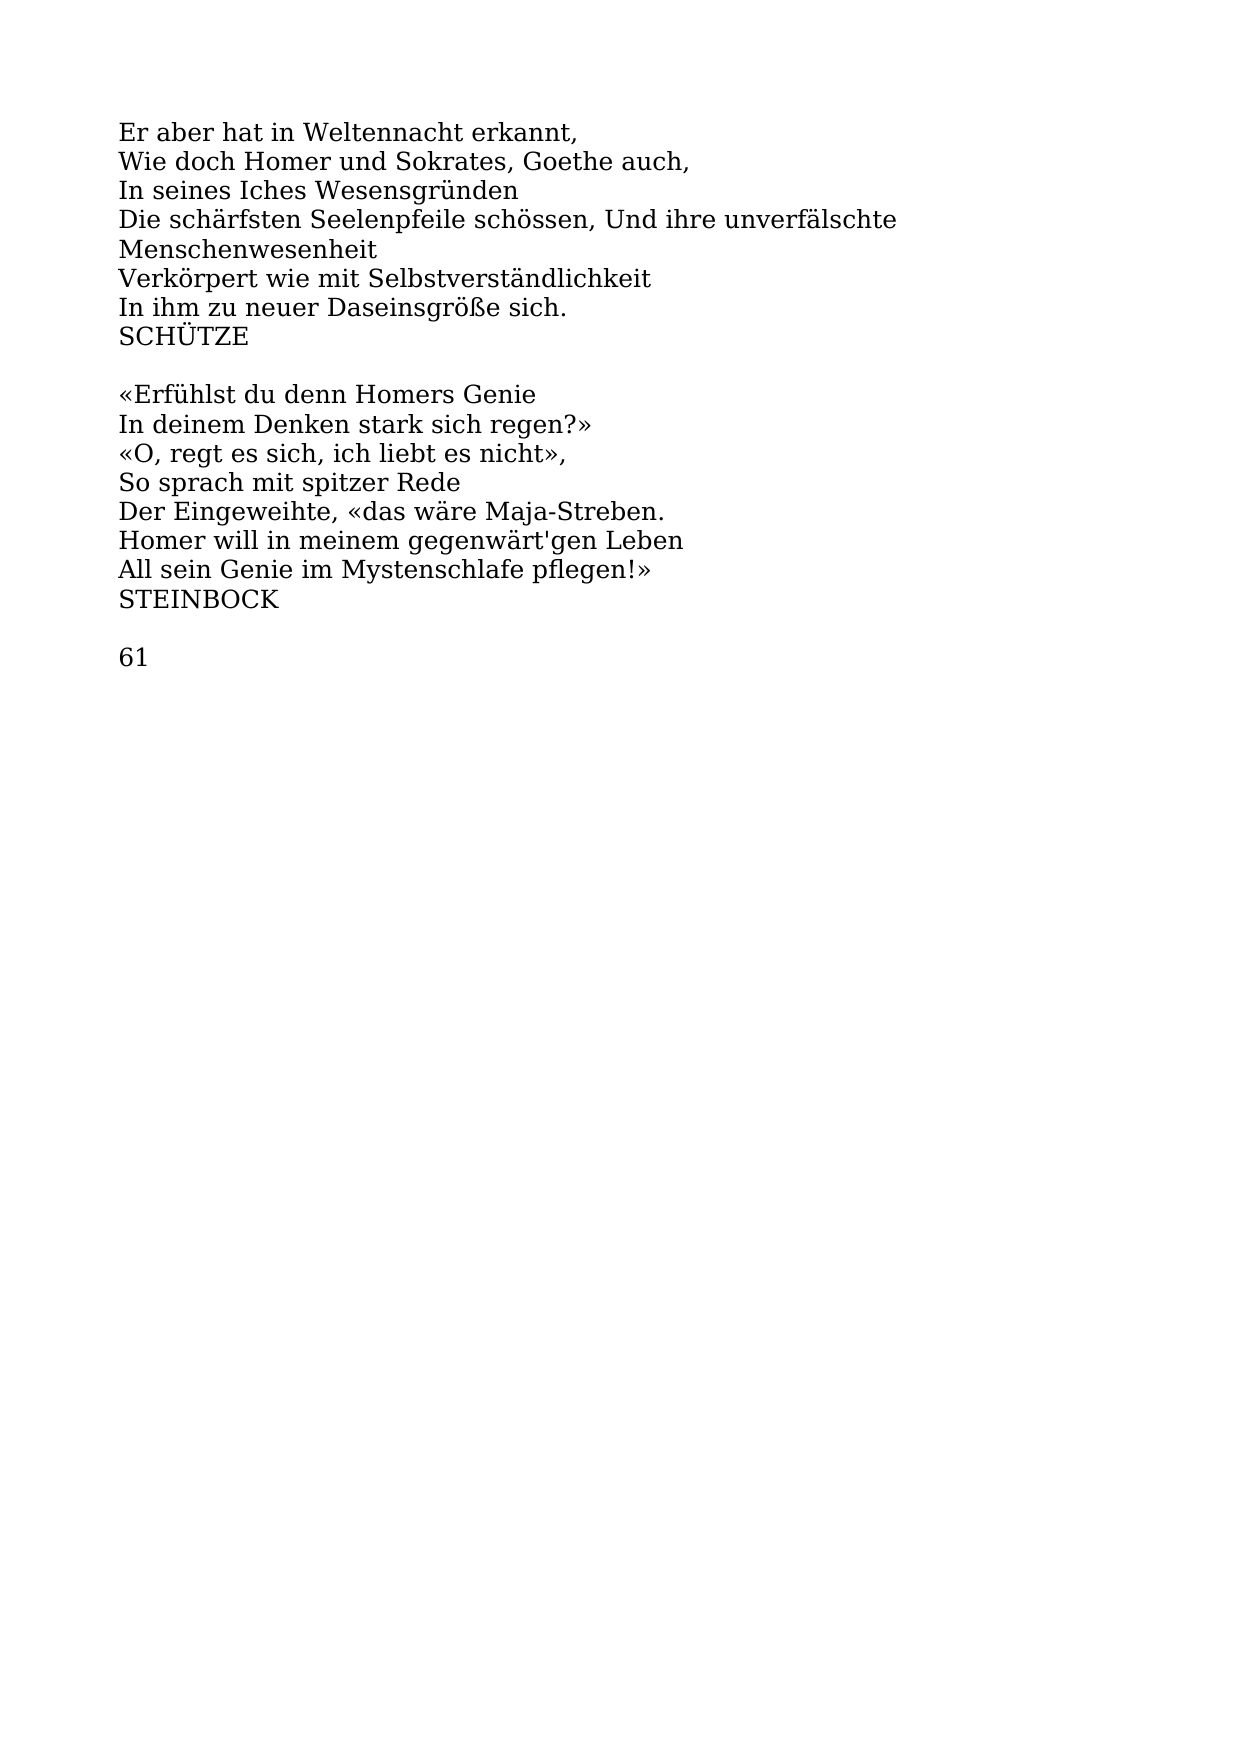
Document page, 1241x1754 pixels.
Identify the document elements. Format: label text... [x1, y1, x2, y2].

text Er aber hat in Weltennacht erkannt, [118, 118, 1122, 147]
text «O, regt es sich, ich liebt es nicht», [118, 439, 1122, 468]
text STEINBOCK [118, 585, 1122, 614]
text Homer will in meinem gegenwärt'gen Leben [118, 526, 1122, 556]
text In seines Iches Wesensgründen [118, 176, 1122, 206]
text Verkörpert wie mit Selbstverständlichkeit [118, 264, 1122, 293]
text In deinem Denken stark sich regen?» [118, 410, 1122, 439]
text In ihm zu neuer Daseinsgröße sich. [118, 293, 1122, 322]
text Wie doch Homer und Sokrates, Goethe auch, [118, 147, 1122, 176]
text So sprach mit spitzer Rede [118, 468, 1122, 497]
text SCHÜTZE [118, 322, 1122, 351]
text 61 [118, 643, 1122, 672]
text Die schärfsten Seelenpfeile schössen, Und ihre unverfälschte Menschenwesenheit [118, 206, 1122, 264]
text «Erfühlst du denn Homers Genie [118, 381, 1122, 410]
text All sein Genie im Mystenschlafe pflegen!» [118, 556, 1122, 585]
text Der Eingeweihte, «das wäre Maja-Streben. [118, 497, 1122, 526]
